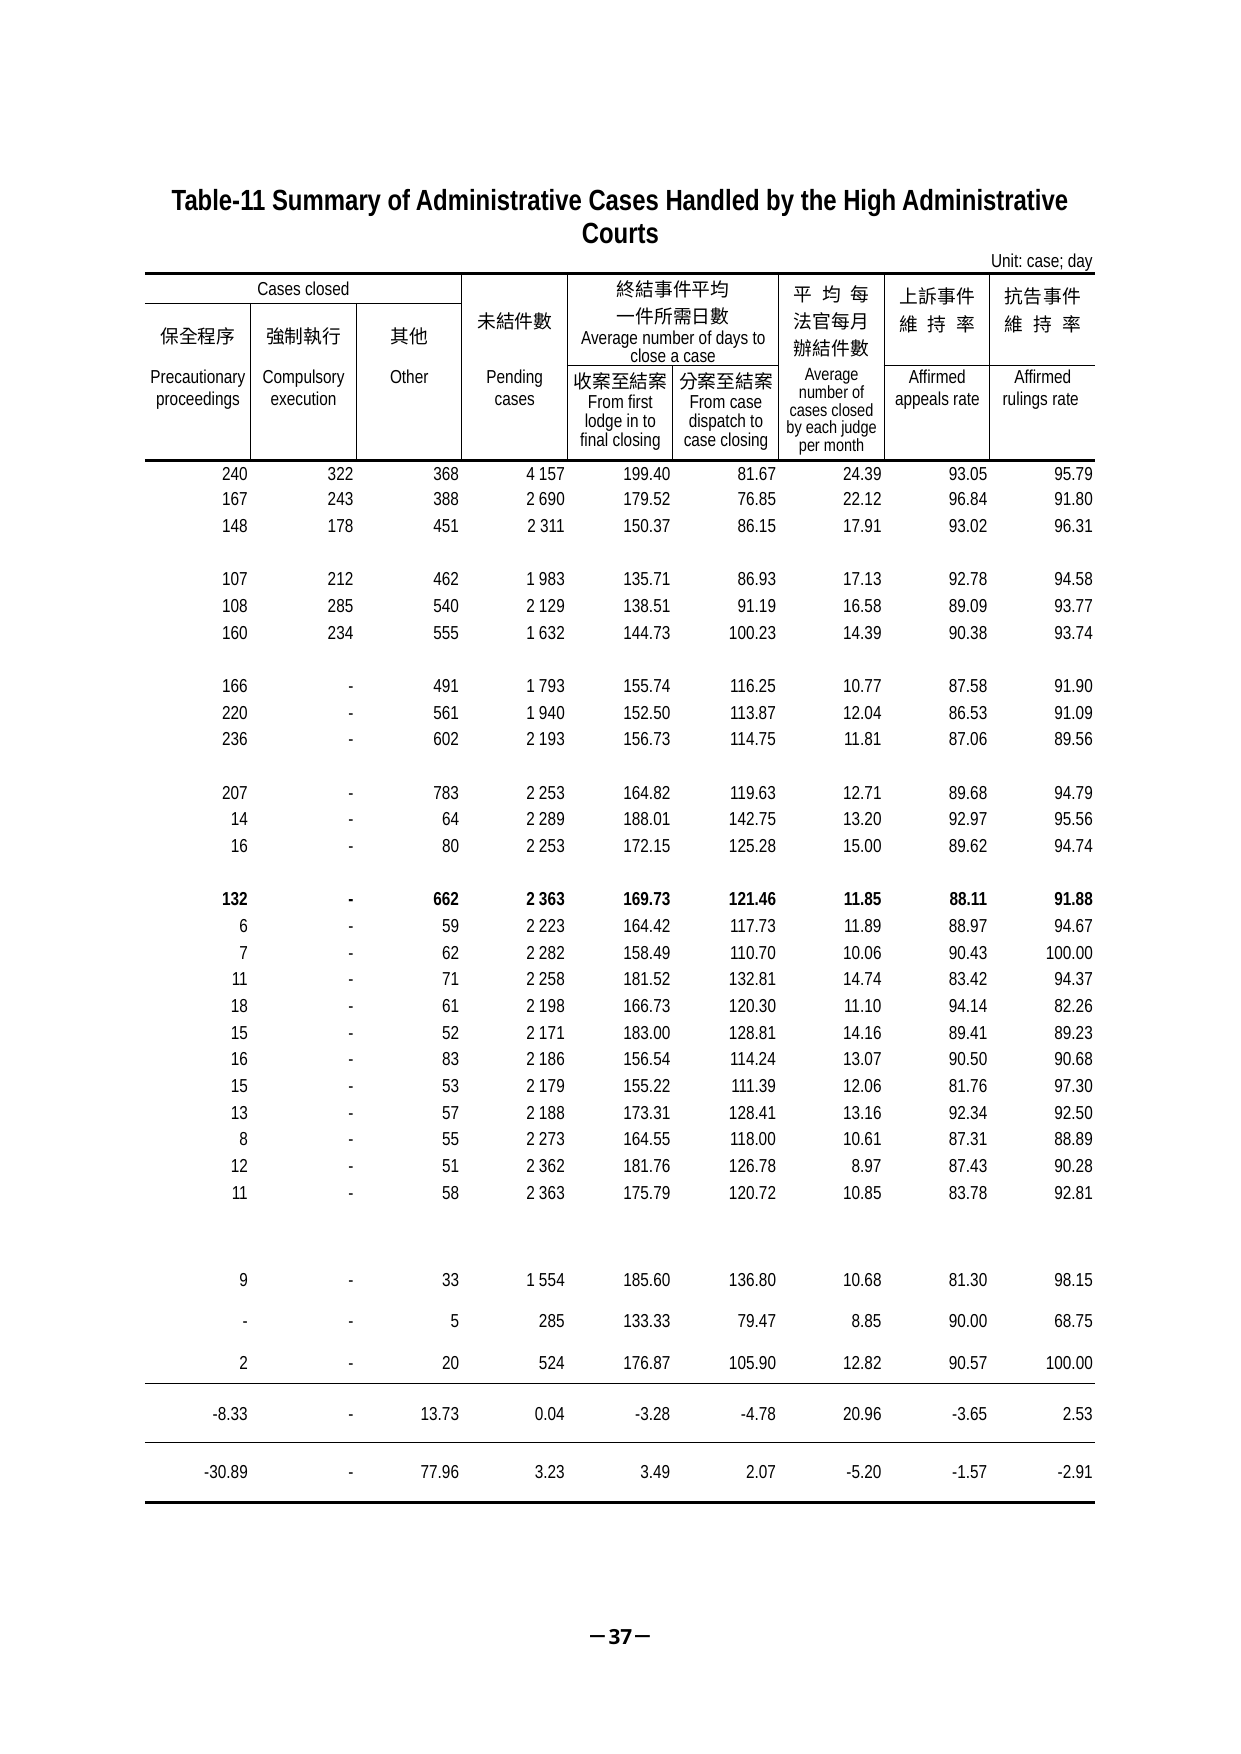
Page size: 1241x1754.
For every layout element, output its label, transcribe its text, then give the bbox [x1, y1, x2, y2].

table_cell 491 [356, 673, 462, 699]
table_cell 2 188 [462, 1099, 567, 1126]
table_cell 662 [356, 886, 462, 912]
table_cell 7 [145, 939, 250, 966]
table_cell - [250, 939, 356, 966]
table_cell 111.39 [673, 1073, 778, 1099]
table_cell 183.00 [567, 1019, 673, 1046]
table_cell - [250, 1153, 356, 1179]
table_cell 2 171 [462, 1019, 567, 1046]
table_cell 96.84 [884, 486, 990, 512]
table_cell 2.07 [673, 1443, 778, 1501]
table_cell 602 [356, 726, 462, 752]
table_cell -3.28 [567, 1384, 673, 1442]
table_cell [145, 753, 250, 779]
table_cell 5 [356, 1300, 462, 1342]
table_cell 10.85 [779, 1179, 884, 1206]
table_cell 132.81 [673, 966, 778, 992]
table_cell 93.74 [990, 619, 1095, 646]
table_cell 8.97 [779, 1153, 884, 1179]
table_cell 13 [145, 1099, 250, 1126]
table_cell 15.00 [779, 833, 884, 859]
table_cell 83.78 [884, 1179, 990, 1206]
table_cell 243 [250, 486, 356, 512]
table_cell 94.67 [990, 913, 1095, 939]
table_cell 100.23 [673, 619, 778, 646]
table_cell 1 983 [462, 566, 567, 592]
table_header 平均每 法官每月辦結件數 [779, 275, 884, 365]
table_cell Compulsory execution [251, 365, 356, 459]
table_cell 160 [145, 619, 250, 646]
table_cell 128.81 [673, 1019, 778, 1046]
table_cell 收案至結案 From first lodge in to final closing [568, 366, 672, 459]
table_cell [779, 1233, 884, 1259]
table_cell 158.49 [567, 939, 673, 966]
table_cell - [250, 1300, 356, 1342]
table_cell 12.71 [779, 779, 884, 806]
table_cell 90.28 [990, 1153, 1095, 1179]
table_cell 91.80 [990, 486, 1095, 512]
table_cell 207 [145, 779, 250, 806]
table_cell 92.50 [990, 1099, 1095, 1126]
table_cell 12 [145, 1153, 250, 1179]
table_cell 22.12 [779, 486, 884, 512]
table_cell 88.11 [884, 886, 990, 912]
table_cell 86.93 [673, 566, 778, 592]
table_cell 2 193 [462, 726, 567, 752]
table_cell 234 [250, 619, 356, 646]
table_cell 212 [250, 566, 356, 592]
table_cell [990, 539, 1095, 566]
table_cell 783 [356, 779, 462, 806]
table_cell 1 554 [462, 1259, 567, 1300]
table_cell 169.73 [567, 886, 673, 912]
table_cell 155.22 [567, 1073, 673, 1099]
table_cell 167 [145, 486, 250, 512]
table_cell 88.89 [990, 1126, 1095, 1152]
table_cell 100.00 [990, 1342, 1095, 1383]
table_cell 71 [356, 966, 462, 992]
table_cell Affirmed appeals rate [885, 366, 989, 459]
table_cell 3.49 [567, 1443, 673, 1501]
table_cell 91.09 [990, 699, 1095, 726]
table_cell 92.34 [884, 1099, 990, 1126]
table_cell - [145, 1300, 250, 1342]
table_cell 分案至結案 From case dispatch to case closing [673, 366, 778, 459]
table_cell 2 [145, 1342, 250, 1383]
table_cell 17.13 [779, 566, 884, 592]
table_cell 16.58 [779, 593, 884, 619]
table_cell [779, 859, 884, 886]
table_cell [884, 1233, 990, 1259]
table_cell 95.79 [990, 462, 1095, 486]
table_cell Affirmed rulings rate [990, 366, 1095, 459]
table_cell 10.06 [779, 939, 884, 966]
table_cell - [250, 913, 356, 939]
table_cell 8.85 [779, 1300, 884, 1342]
table_cell 81.76 [884, 1073, 990, 1099]
table_cell 20.96 [779, 1384, 884, 1442]
table_cell 220 [145, 699, 250, 726]
table_cell [884, 539, 990, 566]
table_cell [884, 646, 990, 672]
table_cell 13.73 [356, 1384, 462, 1442]
table_cell 94.74 [990, 833, 1095, 859]
table_cell 2 253 [462, 779, 567, 806]
table_cell [567, 539, 673, 566]
table_cell 540 [356, 593, 462, 619]
table_cell 76.85 [673, 486, 778, 512]
table_cell 97.30 [990, 1073, 1095, 1099]
table_cell 172.15 [567, 833, 673, 859]
table_cell 14.16 [779, 1019, 884, 1046]
table_cell 2 362 [462, 1153, 567, 1179]
table_header 上訴事件維持率 [885, 275, 989, 365]
table_cell 91.88 [990, 886, 1095, 912]
table_cell 4 157 [462, 462, 567, 486]
table_cell 2 273 [462, 1126, 567, 1152]
table_cell [462, 1233, 567, 1259]
table_cell 2 363 [462, 886, 567, 912]
table_cell 176.87 [567, 1342, 673, 1383]
table_cell 91.19 [673, 593, 778, 619]
table_cell -3.65 [884, 1384, 990, 1442]
table_cell - [250, 1342, 356, 1383]
table_cell 2 363 [462, 1179, 567, 1206]
table_cell [990, 859, 1095, 886]
table_cell 166.73 [567, 993, 673, 1019]
table_cell 81.30 [884, 1259, 990, 1300]
table_cell [145, 1206, 250, 1232]
table_cell 188.01 [567, 806, 673, 832]
table_cell 2 223 [462, 913, 567, 939]
table_cell 90.68 [990, 1046, 1095, 1072]
table_cell 164.55 [567, 1126, 673, 1152]
table_cell 11.81 [779, 726, 884, 752]
table_cell 133.33 [567, 1300, 673, 1342]
table_cell - [250, 1073, 356, 1099]
table_cell 16 [145, 1046, 250, 1072]
table_cell 173.31 [567, 1099, 673, 1126]
table_cell [673, 1206, 778, 1232]
table_cell 166 [145, 673, 250, 699]
table_cell 94.58 [990, 566, 1095, 592]
table_cell 保全程序 [145, 304, 250, 365]
table_cell - [250, 1179, 356, 1206]
table_cell 20 [356, 1342, 462, 1383]
table_cell 87.43 [884, 1153, 990, 1179]
table_cell 33 [356, 1259, 462, 1300]
text Unit: case; day [148, 250, 1092, 272]
table_cell 118.00 [673, 1126, 778, 1152]
table_cell [250, 1206, 356, 1232]
table_cell - [250, 699, 356, 726]
table_cell 11.10 [779, 993, 884, 1019]
table_cell 240 [145, 462, 250, 486]
table_cell 126.78 [673, 1153, 778, 1179]
table_cell [462, 539, 567, 566]
table_cell [250, 753, 356, 779]
table_cell 164.82 [567, 779, 673, 806]
table_cell 94.79 [990, 779, 1095, 806]
table_cell 98.15 [990, 1259, 1095, 1300]
table_cell 11 [145, 1179, 250, 1206]
table_cell 90.43 [884, 939, 990, 966]
table_cell 68.75 [990, 1300, 1095, 1342]
table_cell 0.04 [462, 1384, 567, 1442]
table_cell 179.52 [567, 486, 673, 512]
table_cell 2 253 [462, 833, 567, 859]
table_cell 108 [145, 593, 250, 619]
table_cell -5.20 [779, 1443, 884, 1501]
table_cell 87.06 [884, 726, 990, 752]
table_cell [990, 753, 1095, 779]
table_cell 92.97 [884, 806, 990, 832]
table_cell 322 [250, 462, 356, 486]
table_cell [990, 646, 1095, 672]
table_cell [673, 859, 778, 886]
table_cell [779, 646, 884, 672]
table_cell [462, 1206, 567, 1232]
table_cell [779, 539, 884, 566]
table_cell [250, 646, 356, 672]
table_cell 8 [145, 1126, 250, 1152]
table_cell Precautionary proceedings [145, 365, 250, 459]
table_cell 64 [356, 806, 462, 832]
table_cell 79.47 [673, 1300, 778, 1342]
table_cell 142.75 [673, 806, 778, 832]
table_cell 83 [356, 1046, 462, 1072]
table_cell - [250, 1099, 356, 1126]
table_cell 113.87 [673, 699, 778, 726]
table_cell 2 690 [462, 486, 567, 512]
table_cell 14 [145, 806, 250, 832]
table_cell [250, 1233, 356, 1259]
table_cell 82.26 [990, 993, 1095, 1019]
table_cell 83.42 [884, 966, 990, 992]
table_cell 1 940 [462, 699, 567, 726]
table_cell 3.23 [462, 1443, 567, 1501]
table_cell 105.90 [673, 1342, 778, 1383]
table_cell [673, 753, 778, 779]
table_cell 13.20 [779, 806, 884, 832]
table_cell [356, 539, 462, 566]
table_header 終結事件平均 一件所需日數 Average number of days to close a case [568, 275, 778, 365]
table_cell Pending cases [462, 365, 567, 459]
table_cell 135.71 [567, 566, 673, 592]
table_cell 95.56 [990, 806, 1095, 832]
table_cell 14.74 [779, 966, 884, 992]
table_cell 110.70 [673, 939, 778, 966]
table_cell 128.41 [673, 1099, 778, 1126]
table_cell 59 [356, 913, 462, 939]
table_cell 236 [145, 726, 250, 752]
table_cell 86.15 [673, 513, 778, 539]
table_cell 89.09 [884, 593, 990, 619]
table_cell - [250, 1443, 356, 1501]
table_cell 87.58 [884, 673, 990, 699]
table_cell 13.16 [779, 1099, 884, 1126]
table_cell 11 [145, 966, 250, 992]
table_cell 15 [145, 1073, 250, 1099]
table_cell - [250, 833, 356, 859]
table_cell 181.52 [567, 966, 673, 992]
table_cell 2 129 [462, 593, 567, 619]
table_cell 114.24 [673, 1046, 778, 1072]
table_cell - [250, 1384, 356, 1442]
table_cell 155.74 [567, 673, 673, 699]
table_cell [673, 1233, 778, 1259]
table_cell 其他 [357, 304, 461, 365]
table_cell 451 [356, 513, 462, 539]
table_header 未結件數 [462, 275, 567, 365]
table_cell 2 311 [462, 513, 567, 539]
table_cell - [250, 993, 356, 1019]
table_cell [990, 1233, 1095, 1259]
table_header 抗告事件維持率 [990, 275, 1095, 365]
table_cell 24.39 [779, 462, 884, 486]
table_cell 120.72 [673, 1179, 778, 1206]
table_cell 9 [145, 1259, 250, 1300]
table_cell [567, 646, 673, 672]
table_cell 114.75 [673, 726, 778, 752]
table_cell 1 632 [462, 619, 567, 646]
table_cell 90.57 [884, 1342, 990, 1383]
table_cell 11.89 [779, 913, 884, 939]
table_cell 90.00 [884, 1300, 990, 1342]
table_cell -1.57 [884, 1443, 990, 1501]
table_cell [567, 1206, 673, 1232]
table_cell [884, 859, 990, 886]
table_cell 88.97 [884, 913, 990, 939]
table_cell 51 [356, 1153, 462, 1179]
table_cell [356, 753, 462, 779]
table_cell 90.38 [884, 619, 990, 646]
table_cell 89.41 [884, 1019, 990, 1046]
table_cell 92.81 [990, 1179, 1095, 1206]
table_cell 12.04 [779, 699, 884, 726]
table_cell - [250, 1019, 356, 1046]
table_cell 185.60 [567, 1259, 673, 1300]
table_cell 144.73 [567, 619, 673, 646]
table_cell [884, 1206, 990, 1232]
table_cell 117.73 [673, 913, 778, 939]
table_cell Other [357, 365, 461, 459]
table_cell 96.31 [990, 513, 1095, 539]
table_cell 152.50 [567, 699, 673, 726]
table_cell - [250, 886, 356, 912]
table_cell 18 [145, 993, 250, 1019]
table_cell 12.06 [779, 1073, 884, 1099]
table_cell 10.61 [779, 1126, 884, 1152]
table_cell 93.02 [884, 513, 990, 539]
table_cell [779, 1206, 884, 1232]
table_cell 10.77 [779, 673, 884, 699]
table_cell 53 [356, 1073, 462, 1099]
table_cell [884, 753, 990, 779]
table_cell 89.62 [884, 833, 990, 859]
table_cell 12.82 [779, 1342, 884, 1383]
table_cell Average number of cases closed by each judge per month [779, 365, 884, 459]
table_cell - [250, 1259, 356, 1300]
table_header Cases closed [145, 275, 461, 303]
table_cell 2 186 [462, 1046, 567, 1072]
table_cell 120.30 [673, 993, 778, 1019]
table_cell 6 [145, 913, 250, 939]
table_cell [567, 859, 673, 886]
table_cell [145, 859, 250, 886]
table_cell 92.78 [884, 566, 990, 592]
table_cell 14.39 [779, 619, 884, 646]
table_cell 164.42 [567, 913, 673, 939]
table_cell [779, 753, 884, 779]
table_cell - [250, 806, 356, 832]
table_cell 58 [356, 1179, 462, 1206]
table_cell 15 [145, 1019, 250, 1046]
table_cell 119.63 [673, 779, 778, 806]
table_cell 285 [250, 593, 356, 619]
table_cell [356, 859, 462, 886]
table_cell 132 [145, 886, 250, 912]
table_cell - [250, 726, 356, 752]
table_cell 13.07 [779, 1046, 884, 1072]
table_cell 94.37 [990, 966, 1095, 992]
table_cell 116.25 [673, 673, 778, 699]
table_cell 2 289 [462, 806, 567, 832]
table_cell [145, 646, 250, 672]
table_cell [673, 646, 778, 672]
table_cell [356, 646, 462, 672]
table_cell 89.23 [990, 1019, 1095, 1046]
table_cell 561 [356, 699, 462, 726]
table_cell - [250, 966, 356, 992]
table_cell 86.53 [884, 699, 990, 726]
table_cell 368 [356, 462, 462, 486]
table_cell 93.05 [884, 462, 990, 486]
table_cell - [250, 1126, 356, 1152]
table_cell 156.54 [567, 1046, 673, 1072]
table_cell [462, 859, 567, 886]
table_cell 2 258 [462, 966, 567, 992]
table_cell 138.51 [567, 593, 673, 619]
table_cell [250, 539, 356, 566]
table_cell 2 198 [462, 993, 567, 1019]
table_cell 89.56 [990, 726, 1095, 752]
table_cell 87.31 [884, 1126, 990, 1152]
table_cell 11.85 [779, 886, 884, 912]
table_cell - [250, 673, 356, 699]
table_cell 2 282 [462, 939, 567, 966]
table_cell 80 [356, 833, 462, 859]
table_cell 100.00 [990, 939, 1095, 966]
table_cell - [250, 1046, 356, 1072]
table_cell 62 [356, 939, 462, 966]
table_cell 77.96 [356, 1443, 462, 1501]
table_cell 55 [356, 1126, 462, 1152]
table_cell [250, 859, 356, 886]
table_cell 125.28 [673, 833, 778, 859]
table_cell 136.80 [673, 1259, 778, 1300]
table_cell [990, 1206, 1095, 1232]
table_cell 16 [145, 833, 250, 859]
table_cell 148 [145, 513, 250, 539]
table_cell [145, 1233, 250, 1259]
table_cell [567, 753, 673, 779]
table_cell 150.37 [567, 513, 673, 539]
table_cell [673, 539, 778, 566]
table_cell 388 [356, 486, 462, 512]
text Table-11 Summary of Administrative Cases Handled by the High Administrative Courts [148, 183, 1092, 250]
table_cell 90.50 [884, 1046, 990, 1072]
table_cell 93.77 [990, 593, 1095, 619]
table_cell 2 179 [462, 1073, 567, 1099]
table_cell -4.78 [673, 1384, 778, 1442]
table_cell [567, 1233, 673, 1259]
table_cell 175.79 [567, 1179, 673, 1206]
table_cell 89.68 [884, 779, 990, 806]
table_cell 2.53 [990, 1384, 1095, 1442]
table_cell 199.40 [567, 462, 673, 486]
table_cell 81.67 [673, 462, 778, 486]
table_cell 91.90 [990, 673, 1095, 699]
table_cell 178 [250, 513, 356, 539]
table_cell 57 [356, 1099, 462, 1126]
table_cell 181.76 [567, 1153, 673, 1179]
table_cell 156.73 [567, 726, 673, 752]
table_cell 1 793 [462, 673, 567, 699]
table_cell 555 [356, 619, 462, 646]
table_cell [356, 1206, 462, 1232]
table_cell 121.46 [673, 886, 778, 912]
table_cell [462, 753, 567, 779]
table_cell 107 [145, 566, 250, 592]
table_cell -30.89 [145, 1443, 250, 1501]
table_cell 61 [356, 993, 462, 1019]
table_cell - [250, 779, 356, 806]
table_cell -2.91 [990, 1443, 1095, 1501]
table_cell 462 [356, 566, 462, 592]
table_cell 285 [462, 1300, 567, 1342]
table_cell 強制執行 [251, 304, 356, 365]
table_cell [145, 539, 250, 566]
table_cell [356, 1233, 462, 1259]
table_cell 524 [462, 1342, 567, 1383]
table_cell [462, 646, 567, 672]
table_cell 17.91 [779, 513, 884, 539]
table_cell 52 [356, 1019, 462, 1046]
table_cell -8.33 [145, 1384, 250, 1442]
table_cell 10.68 [779, 1259, 884, 1300]
table_cell 94.14 [884, 993, 990, 1019]
